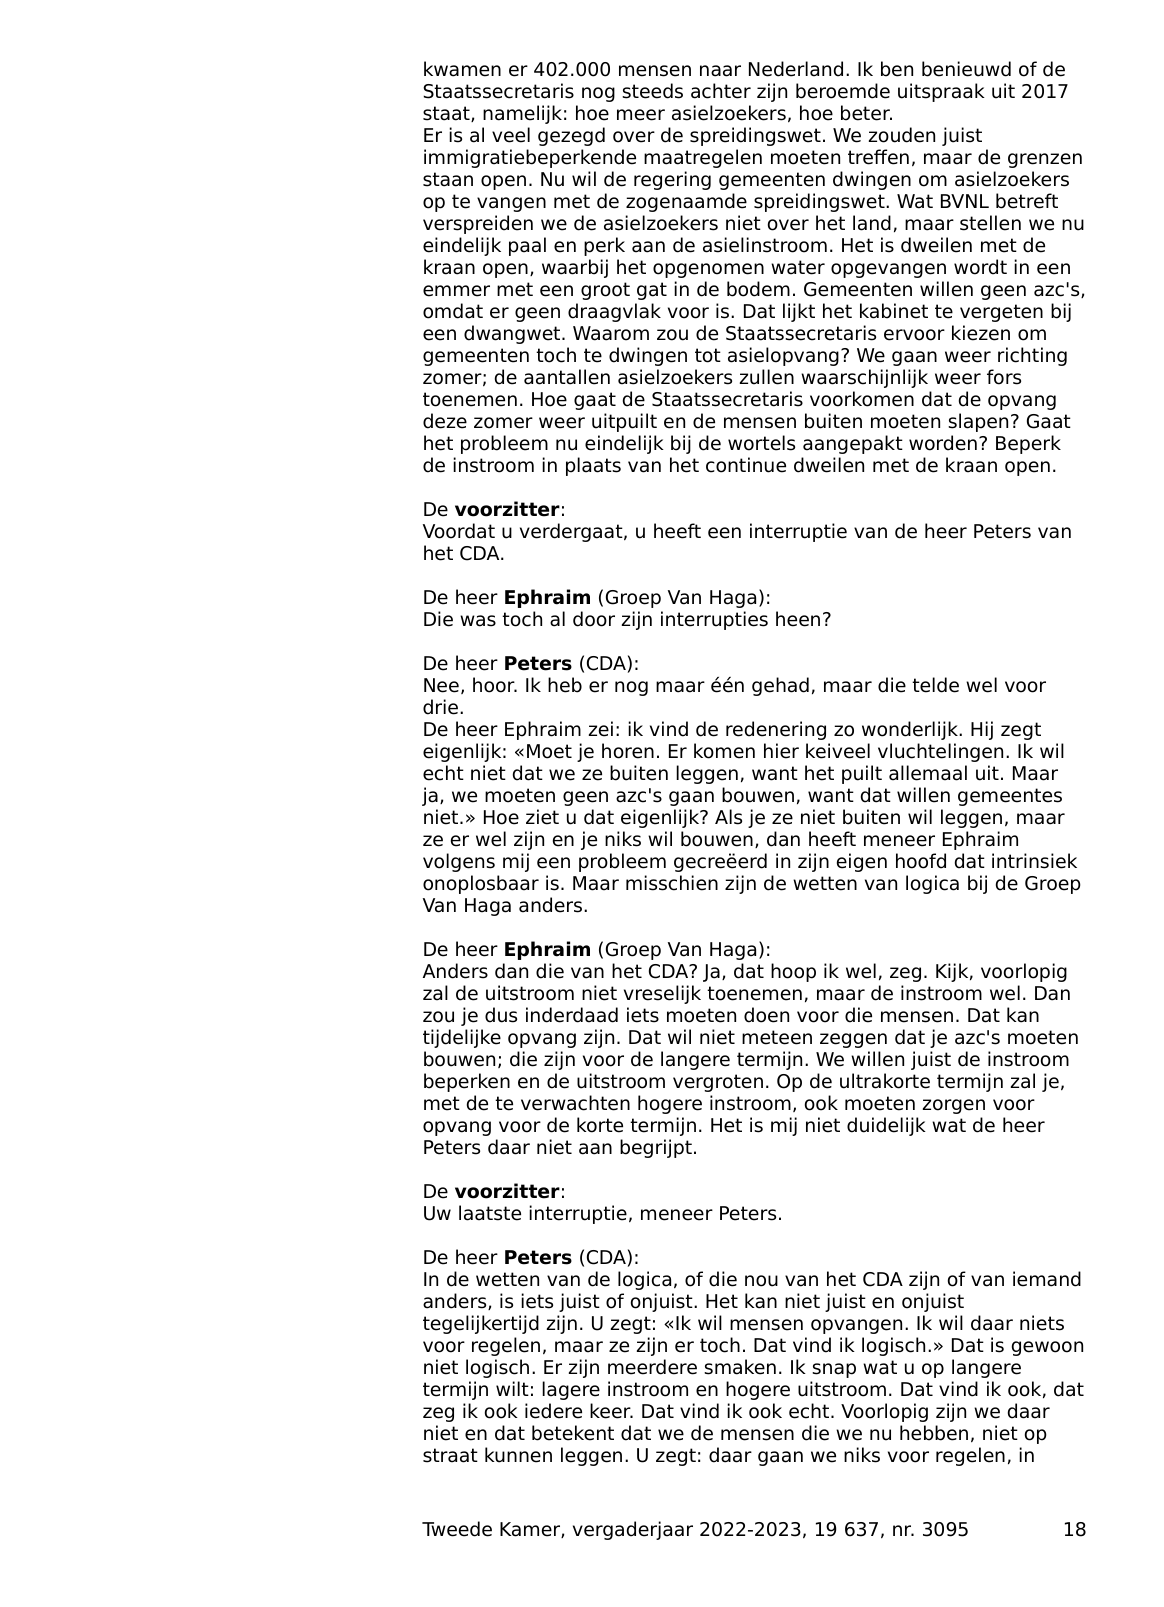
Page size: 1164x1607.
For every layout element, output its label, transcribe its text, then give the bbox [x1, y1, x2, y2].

text Voordat u verdergaat, u heeft een interruptie van de heer Peters van het CDA. [422, 521, 1087, 565]
text De heer Ephraim zei: ik vind de redenering zo wonderlijk. Hij zegt eigenlijk: «Moet je horen. Er komen hier keiveel vluchtelingen. Ik wil echt niet dat we ze buiten leggen, want het puilt allemaal uit. Maar ja, we moeten geen azc's gaan bouwen, want dat willen gemeentes niet.» Hoe ziet u dat eigenlijk? Als je ze niet buiten wil leggen, maar ze er wel zijn en je niks wil bouwen, dan heeft meneer Ephraim volgens mij een probleem gecreëerd in zijn eigen hoofd dat intrinsiek onoplosbaar is. Maar misschien zijn de wetten van logica bij de Groep Van Haga anders. [422, 719, 1087, 917]
text Uw laatste interruptie, meneer Peters. [422, 1203, 1087, 1225]
text De heer Ephraim (Groep Van Haga): [422, 587, 1087, 609]
text In de wetten van de logica, of die nou van het CDA zijn of van iemand anders, is iets juist of onjuist. Het kan niet juist en onjuist tegelijkertijd zijn. U zegt: «Ik wil mensen opvangen. Ik wil daar niets voor regelen, maar ze zijn er toch. Dat vind ik logisch.» Dat is gewoon niet logisch. Er zijn meerdere smaken. Ik snap wat u op langere termijn wilt: lagere instroom en hogere uitstroom. Dat vind ik ook, dat zeg ik ook iedere keer. Dat vind ik ook echt. Voorlopig zijn we daar niet en dat betekent dat we de mensen die we nu hebben, niet op straat kunnen leggen. U zegt: daar gaan we niks voor regelen, in [422, 1269, 1087, 1467]
text Die was toch al door zijn interrupties heen? [422, 609, 1087, 631]
text Er is al veel gezegd over de spreidingswet. We zouden juist immigratiebeperkende maatregelen moeten treffen, maar de grenzen staan open. Nu wil de regering gemeenten dwingen om asielzoekers op te vangen met de zogenaamde spreidingswet. Wat BVNL betreft verspreiden we de asielzoekers niet over het land, maar stellen we nu eindelijk paal en perk aan de asielinstroom. Het is dweilen met de kraan open, waarbij het opgenomen water opgevangen wordt in een emmer met een groot gat in de bodem. Gemeenten willen geen azc's, omdat er geen draagvlak voor is. Dat lijkt het kabinet te vergeten bij een dwangwet. Waarom zou de Staatssecretaris ervoor kiezen om gemeenten toch te dwingen tot asielopvang? We gaan weer richting zomer; de aantallen asielzoekers zullen waarschijnlijk weer fors toenemen. Hoe gaat de Staatssecretaris voorkomen dat de opvang deze zomer weer uitpuilt en de mensen buiten moeten slapen? Gaat het probleem nu eindelijk bij de wortels aangepakt worden? Beperk de instroom in plaats van het continue dweilen met de kraan open. [422, 125, 1087, 477]
text De voorzitter: [422, 1181, 1087, 1203]
text De heer Peters (CDA): [422, 653, 1087, 675]
text De voorzitter: [422, 499, 1087, 521]
text Nee, hoor. Ik heb er nog maar één gehad, maar die telde wel voor drie. [422, 675, 1087, 719]
text De heer Ephraim (Groep Van Haga): [422, 939, 1087, 961]
text Anders dan die van het CDA? Ja, dat hoop ik wel, zeg. Kijk, voorlopig zal de uitstroom niet vreselijk toenemen, maar de instroom wel. Dan zou je dus inderdaad iets moeten doen voor die mensen. Dat kan tijdelijke opvang zijn. Dat wil niet meteen zeggen dat je azc's moeten bouwen; die zijn voor de langere termijn. We willen juist de instroom beperken en de uitstroom vergroten. Op de ultrakorte termijn zal je, met de te verwachten hogere instroom, ook moeten zorgen voor opvang voor de korte termijn. Het is mij niet duidelijk wat de heer Peters daar niet aan begrijpt. [422, 961, 1087, 1159]
text De heer Peters (CDA): [422, 1247, 1087, 1269]
text kwamen er 402.000 mensen naar Nederland. Ik ben benieuwd of de Staatssecretaris nog steeds achter zijn beroemde uitspraak uit 2017 staat, namelijk: hoe meer asielzoekers, hoe beter. [422, 59, 1087, 125]
